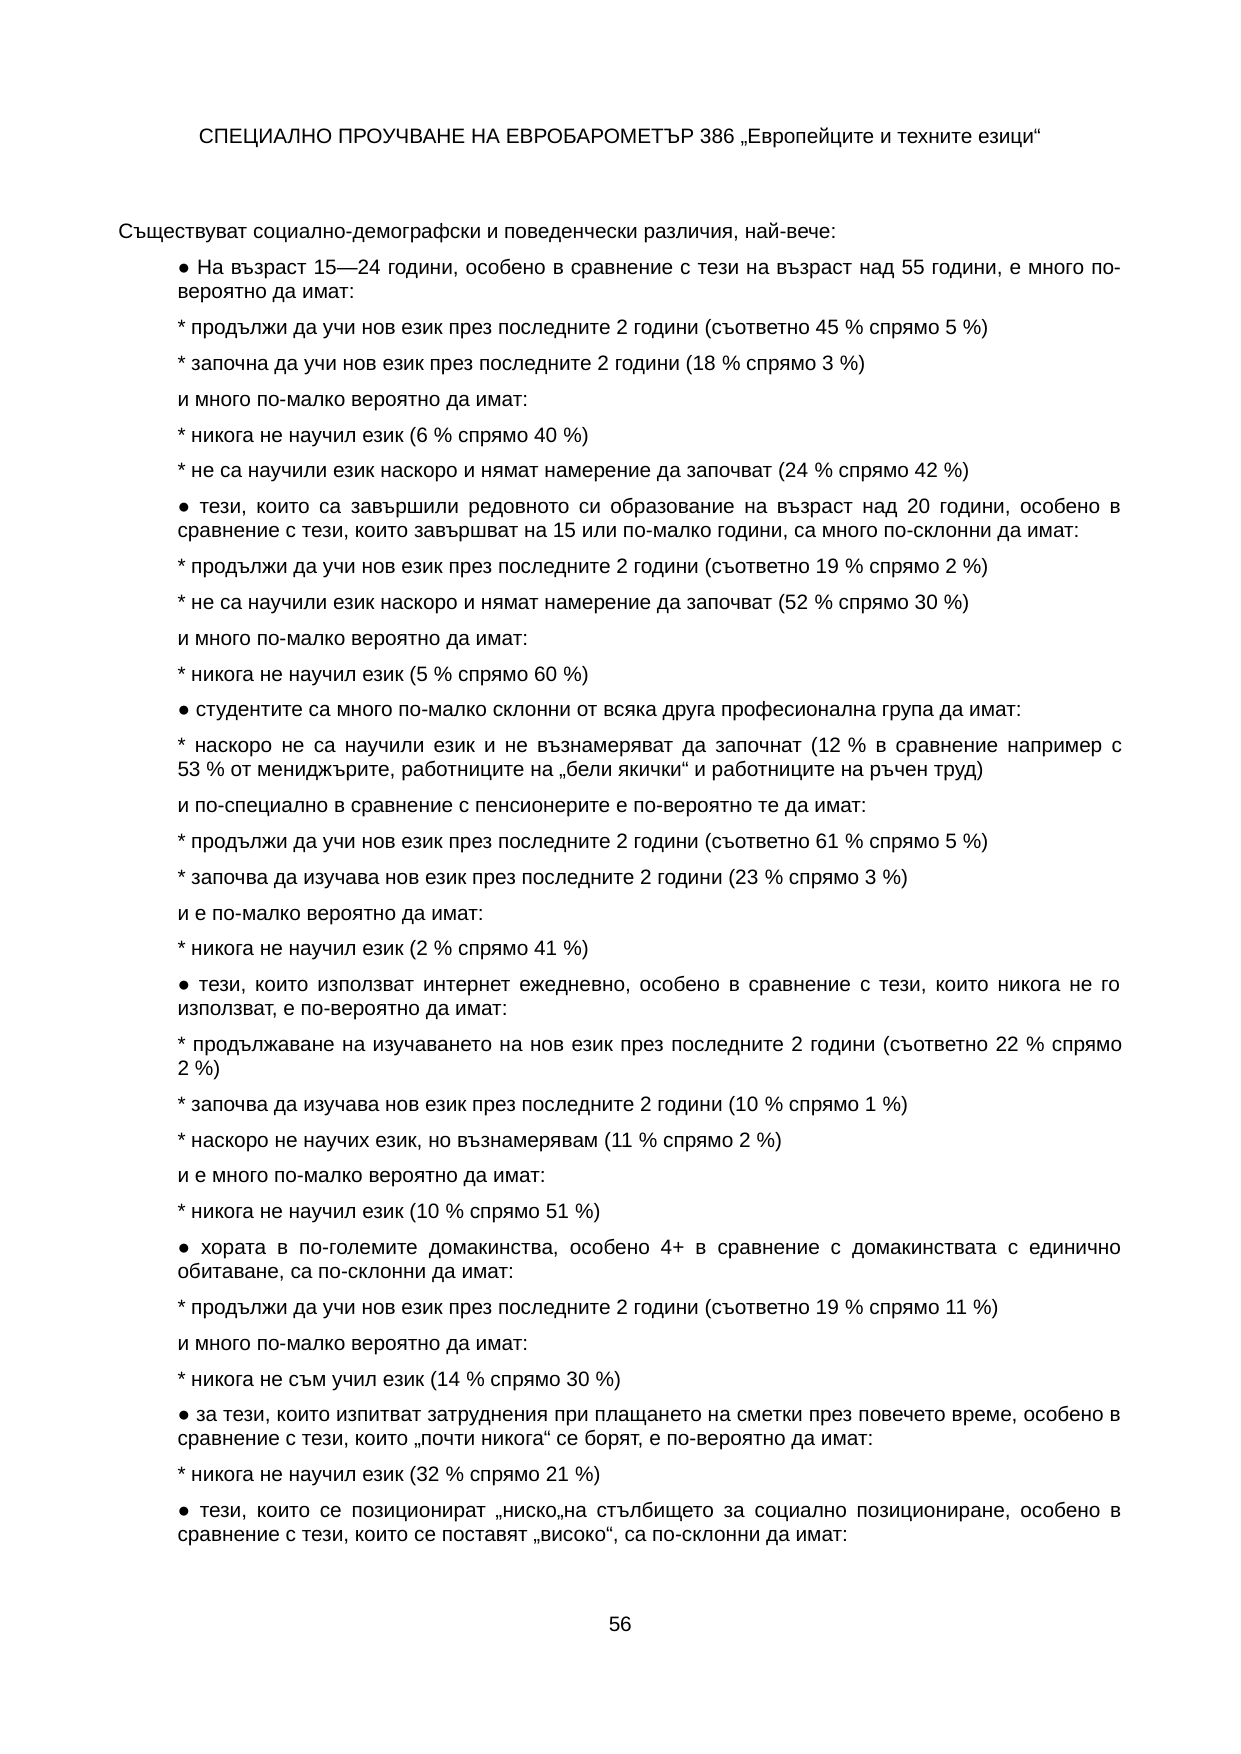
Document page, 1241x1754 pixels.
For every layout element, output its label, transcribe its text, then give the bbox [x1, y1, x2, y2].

text * започна да учи нов език през последните 2 години (18 % спрямо 3 %) [177, 351, 1122, 375]
text ● тези, които са завършили редовното си образование на възраст над 20 години, особено в сравнение с тези, които завършват на 15 или по-малко години, са много по-склонни да имат: [177, 494, 1122, 542]
text ● студентите са много по-малко склонни от всяка друга професионална група да имат: [177, 697, 1122, 721]
text ● хората в по-големите домакинства, особено 4+ в сравнение с домакинствата с единично обитаване, са по-склонни да имат: [177, 1235, 1122, 1283]
text * не са научили език наскоро и нямат намерение да започват (24 % спрямо 42 %) [177, 458, 1122, 482]
text * наскоро не са научили език и не възнамеряват да започнат (12 % в сравнение например с 53 % от мениджърите, работниците на „бели якички“ и работниците на ръчен труд) [177, 733, 1122, 781]
text * никога не научил език (2 % спрямо 41 %) [177, 936, 1122, 960]
text ● тези, които се позиционират „ниско„на стълбището за социално позициониране, особено в сравнение с тези, които се поставят „високо“, са по-склонни да имат: [177, 1498, 1122, 1546]
text ● На възраст 15—24 години, особено в сравнение с тези на възраст над 55 години, е много по-вероятно да имат: [177, 255, 1122, 303]
text * продължи да учи нов език през последните 2 години (съответно 19 % спрямо 11 %) [177, 1295, 1122, 1319]
text ● за тези, които изпитват затруднения при плащането на сметки през повечето време, особено в сравнение с тези, които „почти никога“ се борят, е по-вероятно да имат: [177, 1402, 1122, 1450]
text и много по-малко вероятно да имат: [177, 387, 1122, 411]
text * започва да изучава нов език през последните 2 години (10 % спрямо 1 %) [177, 1092, 1122, 1116]
text и много по-малко вероятно да имат: [177, 626, 1122, 649]
text * никога не научил език (10 % спрямо 51 %) [177, 1199, 1122, 1223]
text * никога не научил език (6 % спрямо 40 %) [177, 422, 1122, 446]
text * никога не съм учил език (14 % спрямо 30 %) [177, 1366, 1122, 1390]
text * продължи да учи нов език през последните 2 години (съответно 19 % спрямо 2 %) [177, 554, 1122, 578]
text * не са научили език наскоро и нямат намерение да започват (52 % спрямо 30 %) [177, 590, 1122, 614]
text * започва да изучава нов език през последните 2 години (23 % спрямо 3 %) [177, 864, 1122, 888]
text * никога не научил език (32 % спрямо 21 %) [177, 1462, 1122, 1486]
text и много по-малко вероятно да имат: [177, 1331, 1122, 1354]
text ● тези, които използват интернет ежедневно, особено в сравнение с тези, които никога не го използват, е по-вероятно да имат: [177, 972, 1122, 1020]
text * никога не научил език (5 % спрямо 60 %) [177, 661, 1122, 685]
text и е много по-малко вероятно да имат: [177, 1163, 1122, 1187]
text * наскоро не научих език, но възнамерявам (11 % спрямо 2 %) [177, 1127, 1122, 1151]
text и е по-малко вероятно да имат: [177, 900, 1122, 924]
text * продължи да учи нов език през последните 2 години (съответно 61 % спрямо 5 %) [177, 829, 1122, 853]
text * продължаване на изучаването на нов език през последните 2 години (съответно 22 % спрямо 2 %) [177, 1032, 1122, 1080]
text * продължи да учи нов език през последните 2 години (съответно 45 % спрямо 5 %) [177, 315, 1122, 339]
text и по-специално в сравнение с пенсионерите е по-вероятно те да имат: [177, 793, 1122, 817]
text Съществуват социално-демографски и поведенчески различия, най-вече: [118, 219, 1122, 243]
